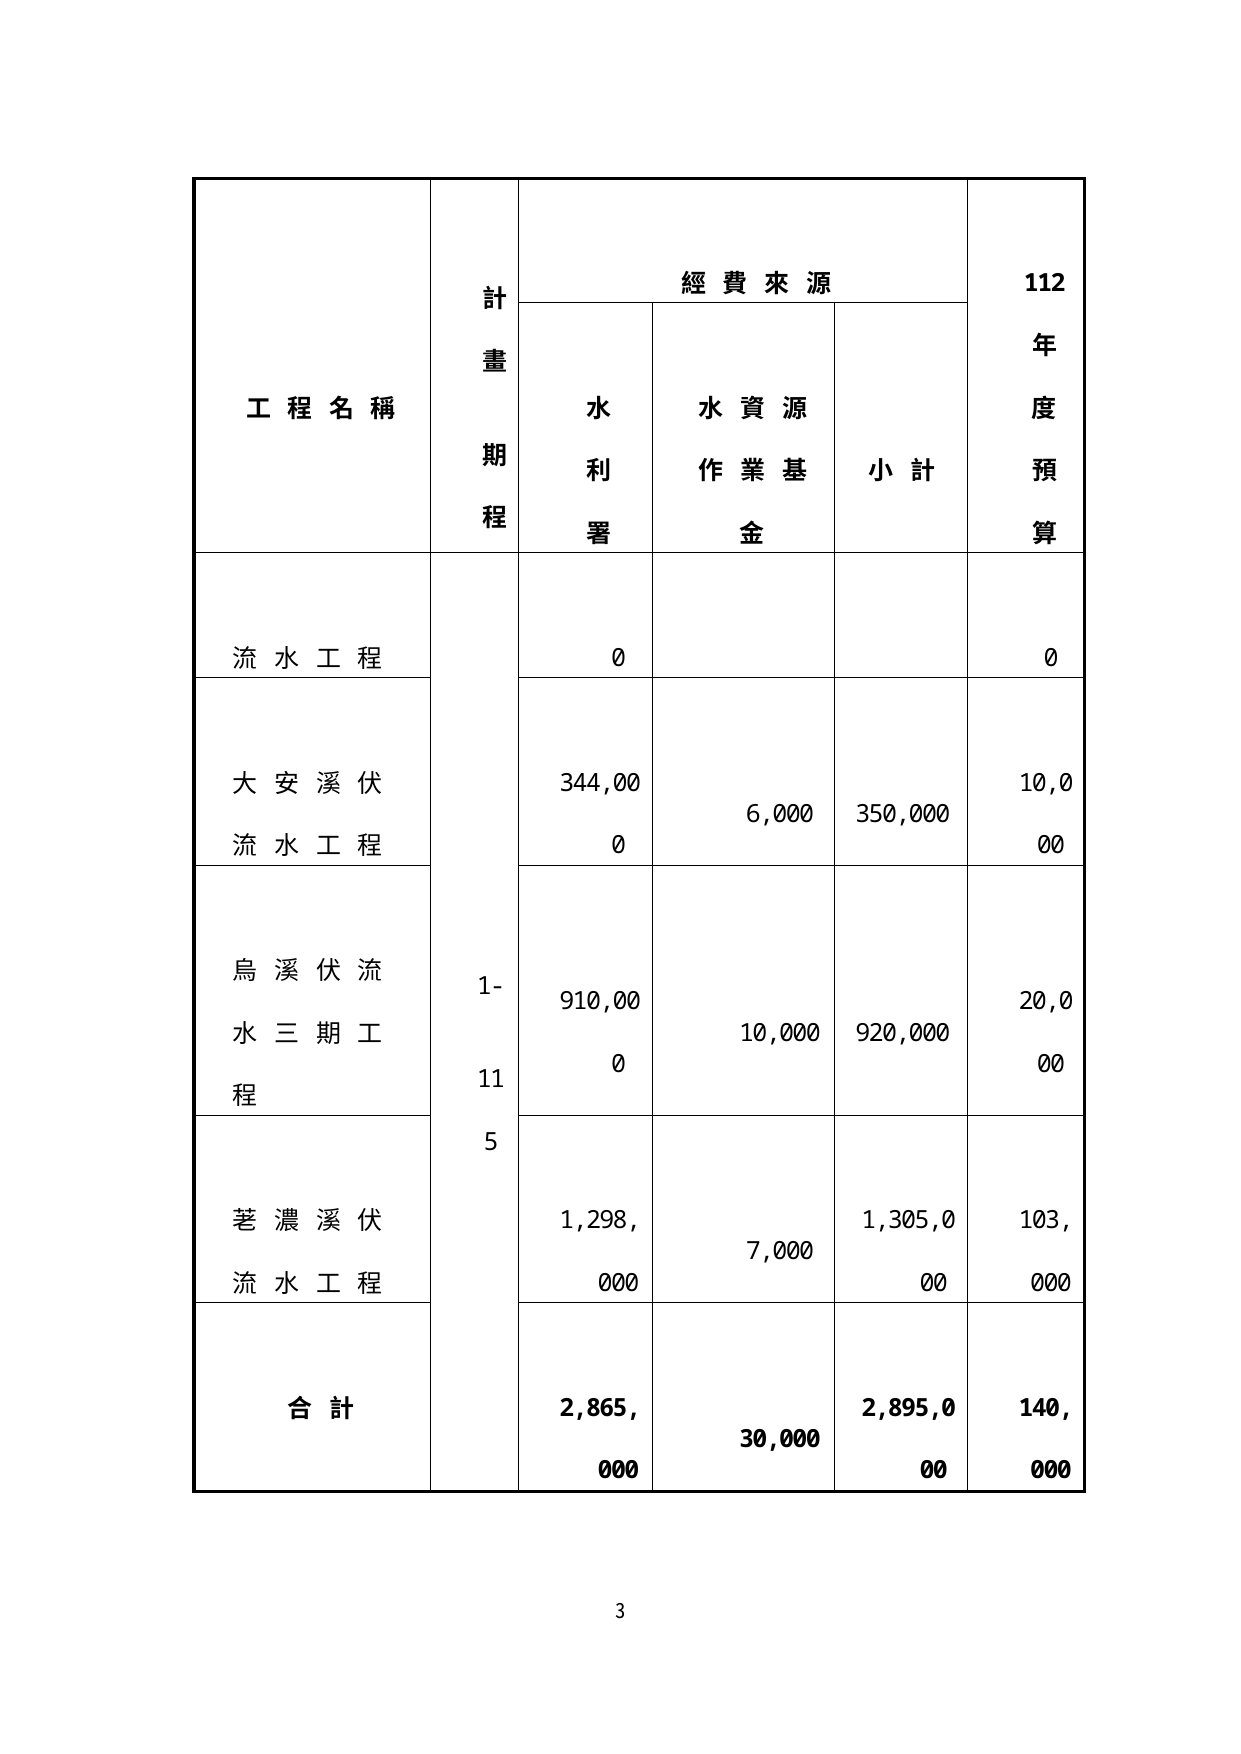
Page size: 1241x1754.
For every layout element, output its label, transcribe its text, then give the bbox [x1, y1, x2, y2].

table_header 112年度 預算數 [968, 180, 1083, 552]
table_cell 合計 [196, 1303, 430, 1490]
table_cell 10,000 [968, 678, 1083, 865]
table_cell 140,000 [968, 1303, 1083, 1490]
table_cell 30,000 [653, 1303, 834, 1490]
table_cell 2,865,000 [519, 1303, 652, 1490]
table_cell 小計 [835, 303, 967, 552]
table_cell 荖濃溪伏流水工程 [196, 1116, 430, 1302]
table_cell 103,000 [968, 1116, 1083, 1302]
table_cell 流水工程 [196, 553, 430, 677]
table_header 計畫 期程 [431, 180, 518, 552]
table_cell 0 [968, 553, 1083, 677]
table_cell 344,000 [519, 678, 652, 865]
table_header 工程名稱 [196, 180, 430, 552]
table_header 經費來源 [519, 180, 967, 302]
table_cell 0 [519, 553, 652, 677]
table_cell 1- 115 [431, 553, 518, 1490]
table_cell [835, 553, 967, 677]
table_cell 水利署 [519, 303, 652, 552]
table_cell 大安溪伏流水工程 [196, 678, 430, 865]
table_cell 水資源作業基金 [653, 303, 834, 552]
table_cell 920,000 [835, 866, 967, 1115]
table_cell 7,000 [653, 1116, 834, 1302]
table_cell 6,000 [653, 678, 834, 865]
table_cell 1,298,000 [519, 1116, 652, 1302]
table_cell 10,000 [653, 866, 834, 1115]
table_cell 20,000 [968, 866, 1083, 1115]
table_cell 烏溪伏流水三期工程 [196, 866, 430, 1115]
table_cell 350,000 [835, 678, 967, 865]
table_cell 2,895,000 [835, 1303, 967, 1490]
table_cell 910,000 [519, 866, 652, 1115]
table_cell 1,305,000 [835, 1116, 967, 1302]
table_cell [653, 553, 834, 677]
